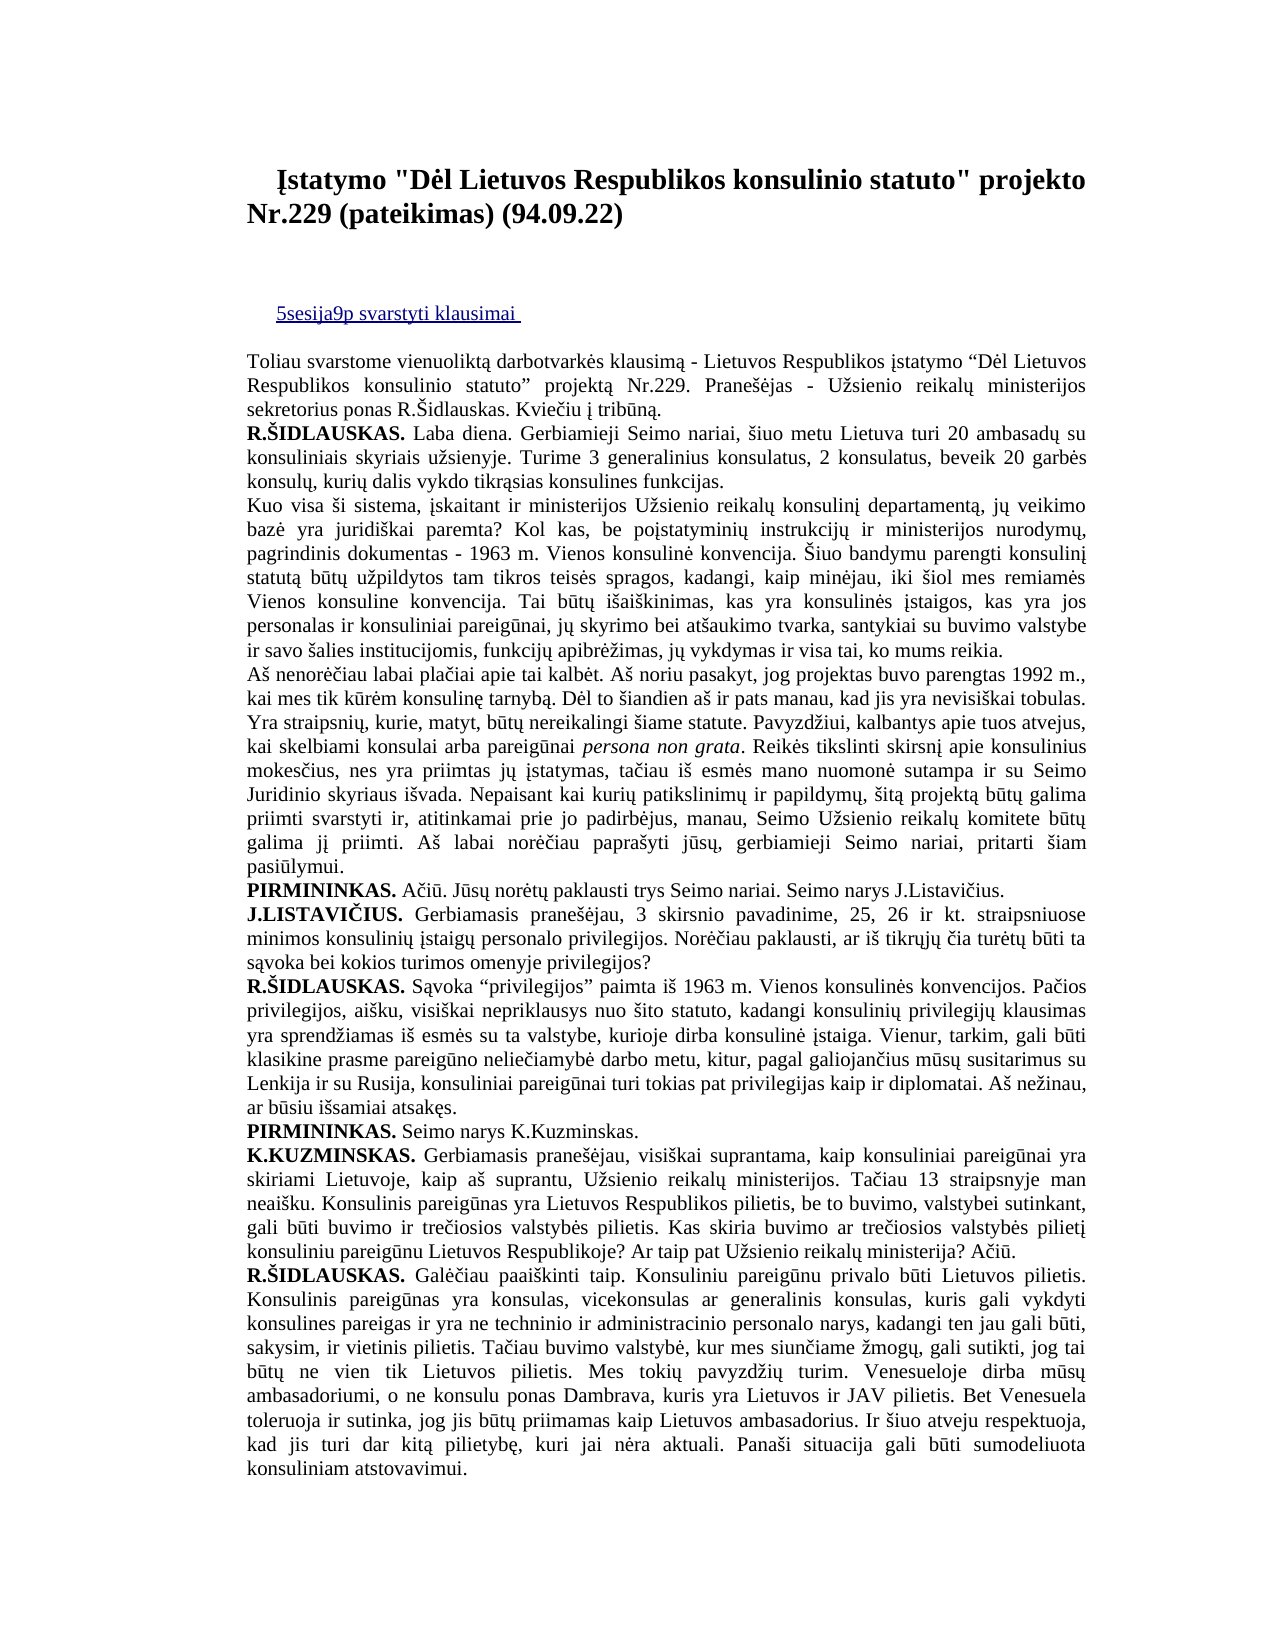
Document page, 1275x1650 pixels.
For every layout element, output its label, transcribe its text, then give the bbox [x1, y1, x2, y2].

text R.ŠIDLAUSKAS. Laba diena. Gerbiamieji Seimo nariai, šiuo metu Lietuva turi 20 ambasadų su konsuliniais skyriais užsienyje. Turime 3 generalinius konsulatus, 2 konsulatus, beveik 20 garbės konsulų, kurių dalis vykdo tikrąsias konsulines funkcijas. [247, 421, 1087, 493]
text PIRMININKAS. Seimo narys K.Kuzminskas. [247, 1119, 1087, 1143]
text 5sesija9p svarstyti klausimai [247, 301, 1087, 325]
text Kuo visa ši sistema, įskaitant ir ministerijos Užsienio reikalų konsulinį departamentą, jų veikimo bazė yra juridiškai paremta? Kol kas, be poįstatyminių instrukcijų ir ministerijos nurodymų, pagrindinis dokumentas - 1963 m. Vienos konsulinė konvencija. Šiuo bandymu parengti konsulinį statutą būtų užpildytos tam tikros teisės spragos, kadangi, kaip minėjau, iki šiol mes remiamės Vienos konsuline konvencija. Tai būtų išaiškinimas, kas yra konsulinės įstaigos, kas yra jos personalas ir konsuliniai pareigūnai, jų skyrimo bei atšaukimo tvarka, santykiai su buvimo valstybe ir savo šalies institucijomis, funkcijų apibrėžimas, jų vykdymas ir visa tai, ko mums reikia. [247, 493, 1087, 662]
text R.ŠIDLAUSKAS. Galėčiau paaiškinti taip. Konsuliniu pareigūnu privalo būti Lietuvos pilietis. Konsulinis pareigūnas yra konsulas, vicekonsulas ar generalinis konsulas, kuris gali vykdyti konsulines pareigas ir yra ne techninio ir administracinio personalo narys, kadangi ten jau gali būti, sakysim, ir vietinis pilietis. Tačiau buvimo valstybė, kur mes siunčiame žmogų, gali sutikti, jog tai būtų ne vien tik Lietuvos pilietis. Mes tokių pavyzdžių turim. Venesueloje dirba mūsų ambasadoriumi, o ne konsulu ponas Dambrava, kuris yra Lietuvos ir JAV pilietis. Bet Venesuela toleruoja ir sutinka, jog jis būtų priimamas kaip Lietuvos ambasadorius. Ir šiuo atveju respektuoja, kad jis turi dar kitą pilietybę, kuri jai nėra aktuali. Panaši situacija gali būti sumodeliuota konsuliniam atstovavimui. [247, 1263, 1087, 1480]
text J.LISTAVIČIUS. Gerbiamasis pranešėjau, 3 skirsnio pavadinime, 25, 26 ir kt. straipsniuose minimos konsulinių įstaigų personalo privilegijos. Norėčiau paklausti, ar iš tikrųjų čia turėtų būti ta sąvoka bei kokios turimos omenyje privilegijos? [247, 902, 1087, 974]
text R.ŠIDLAUSKAS. Sąvoka “privilegijos” paimta iš 1963 m. Vienos konsulinės konvencijos. Pačios privilegijos, aišku, visiškai nepriklausys nuo šito statuto, kadangi konsulinių privilegijų klausimas yra sprendžiamas iš esmės su ta valstybe, kurioje dirba konsulinė įstaiga. Vienur, tarkim, gali būti klasikine prasme pareigūno neliečiamybė darbo metu, kitur, pagal galiojančius mūsų susitarimus su Lenkija ir su Rusija, konsuliniai pareigūnai turi tokias pat privilegijas kaip ir diplomatai. Aš nežinau, ar būsiu išsamiai atsakęs. [247, 974, 1087, 1119]
text Įstatymo "Dėl Lietuvos Respublikos konsulinio statuto" projekto Nr.229 (pateikimas) (94.09.22) [247, 162, 1087, 229]
text Toliau svarstome vienuoliktą darbotvarkės klausimą - Lietuvos Respublikos įstatymo “Dėl Lietuvos Respublikos konsulinio statuto” projektą Nr.229. Pranešėjas - Užsienio reikalų ministerijos sekretorius ponas R.Šidlauskas. Kviečiu į tribūną. [247, 349, 1087, 421]
text K.KUZMINSKAS. Gerbiamasis pranešėjau, visiškai suprantama, kaip konsuliniai pareigūnai yra skiriami Lietuvoje, kaip aš suprantu, Užsienio reikalų ministerijos. Tačiau 13 straipsnyje man neaišku. Konsulinis pareigūnas yra Lietuvos Respublikos pilietis, be to buvimo, valstybei sutinkant, gali būti buvimo ir trečiosios valstybės pilietis. Kas skiria buvimo ar trečiosios valstybės pilietį konsuliniu pareigūnu Lietuvos Respublikoje? Ar taip pat Užsienio reikalų ministerija? Ačiū. [247, 1143, 1087, 1263]
text PIRMININKAS. Ačiū. Jūsų norėtų paklausti trys Seimo nariai. Seimo narys J.Listavičius. [247, 878, 1087, 902]
text Aš nenorėčiau labai plačiai apie tai kalbėt. Aš noriu pasakyt, jog projektas buvo parengtas 1992 m., kai mes tik kūrėm konsulinę tarnybą. Dėl to šiandien aš ir pats manau, kad jis yra nevisiškai tobulas. Yra straipsnių, kurie, matyt, būtų nereikalingi šiame statute. Pavyzdžiui, kalbantys apie tuos atvejus, kai skelbiami konsulai arba pareigūnai persona non grata. Reikės tikslinti skirsnį apie konsulinius mokesčius, nes yra priimtas jų įstatymas, tačiau iš esmės mano nuomonė sutampa ir su Seimo Juridinio skyriaus išvada. Nepaisant kai kurių patikslinimų ir papildymų, šitą projektą būtų galima priimti svarstyti ir, atitinkamai prie jo padirbėjus, manau, Seimo Užsienio reikalų komitete būtų galima jį priimti. Aš labai norėčiau paprašyti jūsų, gerbiamieji Seimo nariai, pritarti šiam pasiūlymui. [247, 662, 1087, 878]
